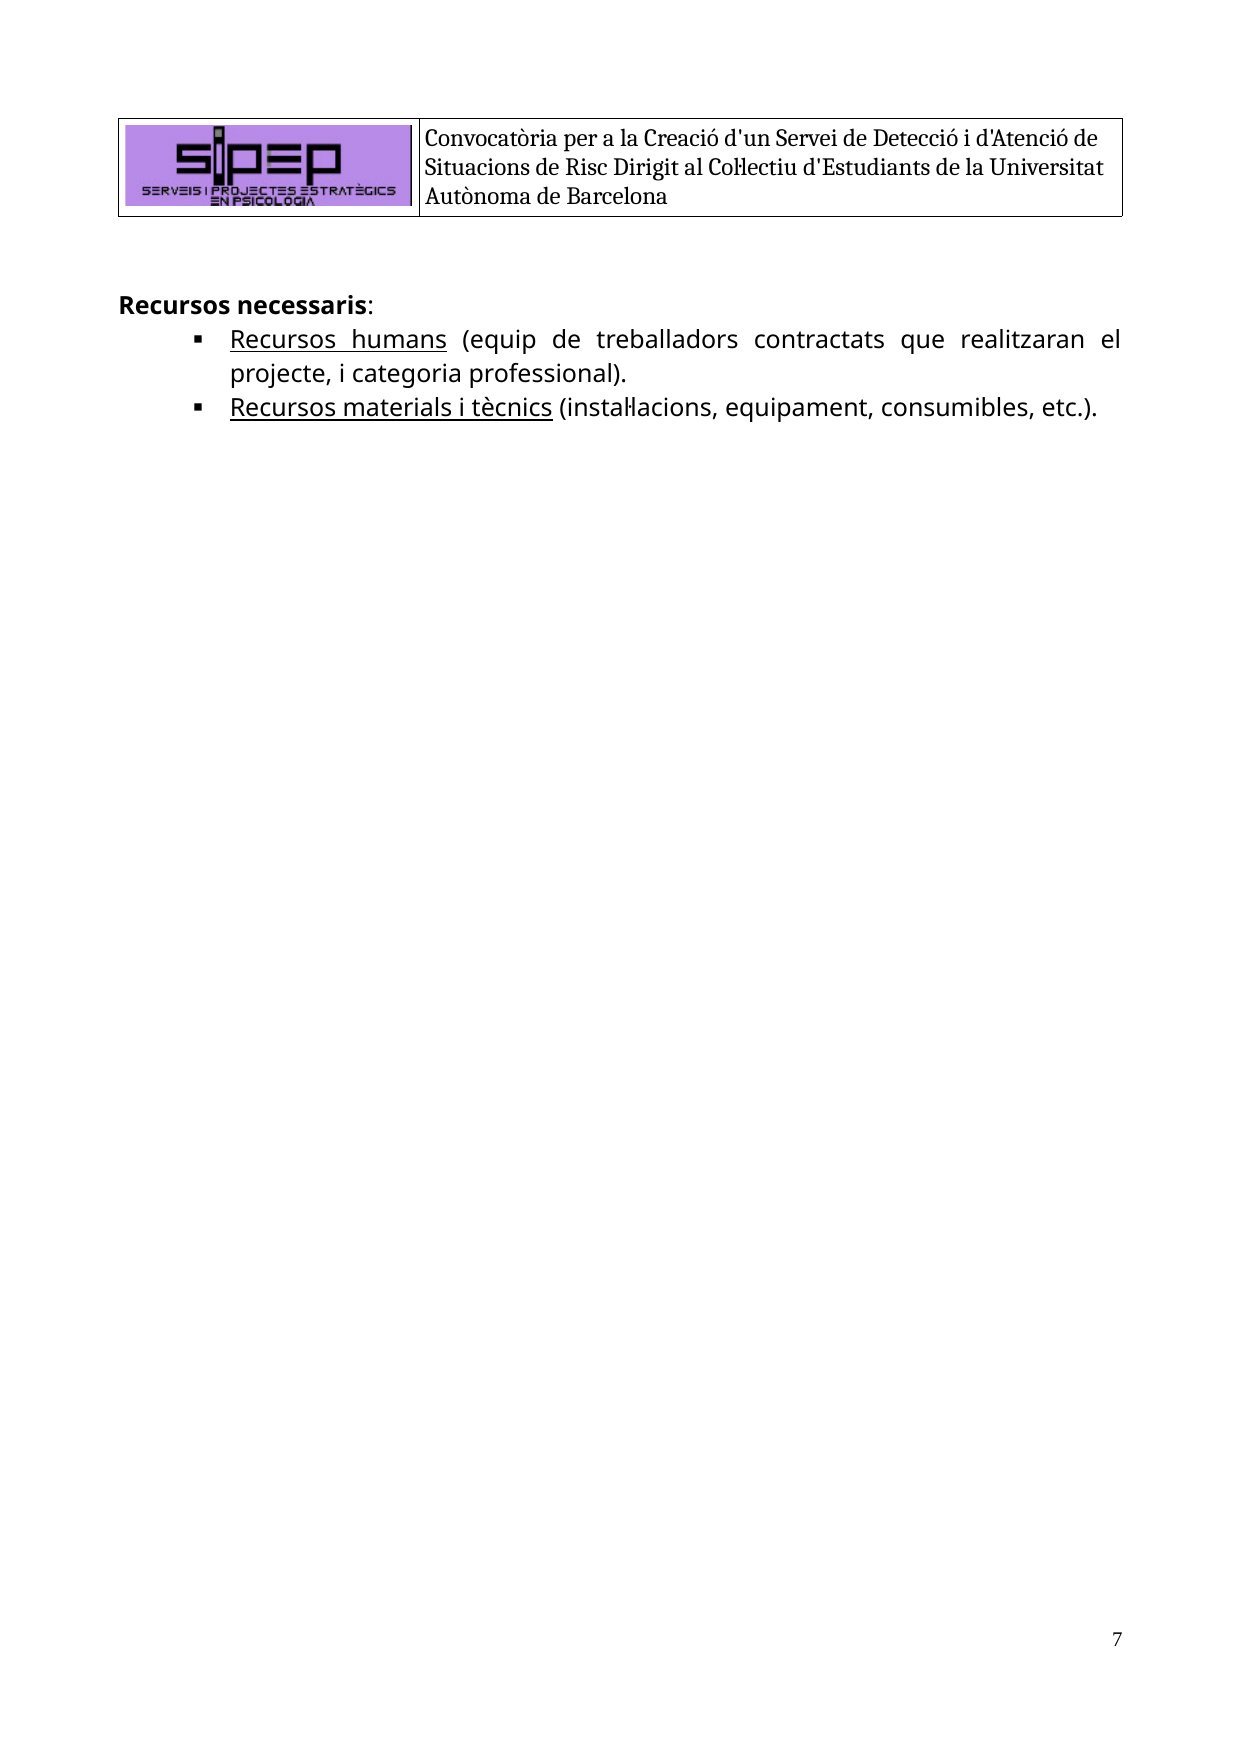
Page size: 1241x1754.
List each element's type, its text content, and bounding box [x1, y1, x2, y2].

list Recursos humans (equip de treballadors contractats que realitzaran el projecte, i categoria professional). [192, 322, 1122, 390]
text Recursos necessaris: [118, 288, 1122, 322]
list Recursos materials i tècnics (instal·lacions, equipament, consumibles, etc.). [192, 390, 1122, 424]
picture [125, 125, 412, 206]
